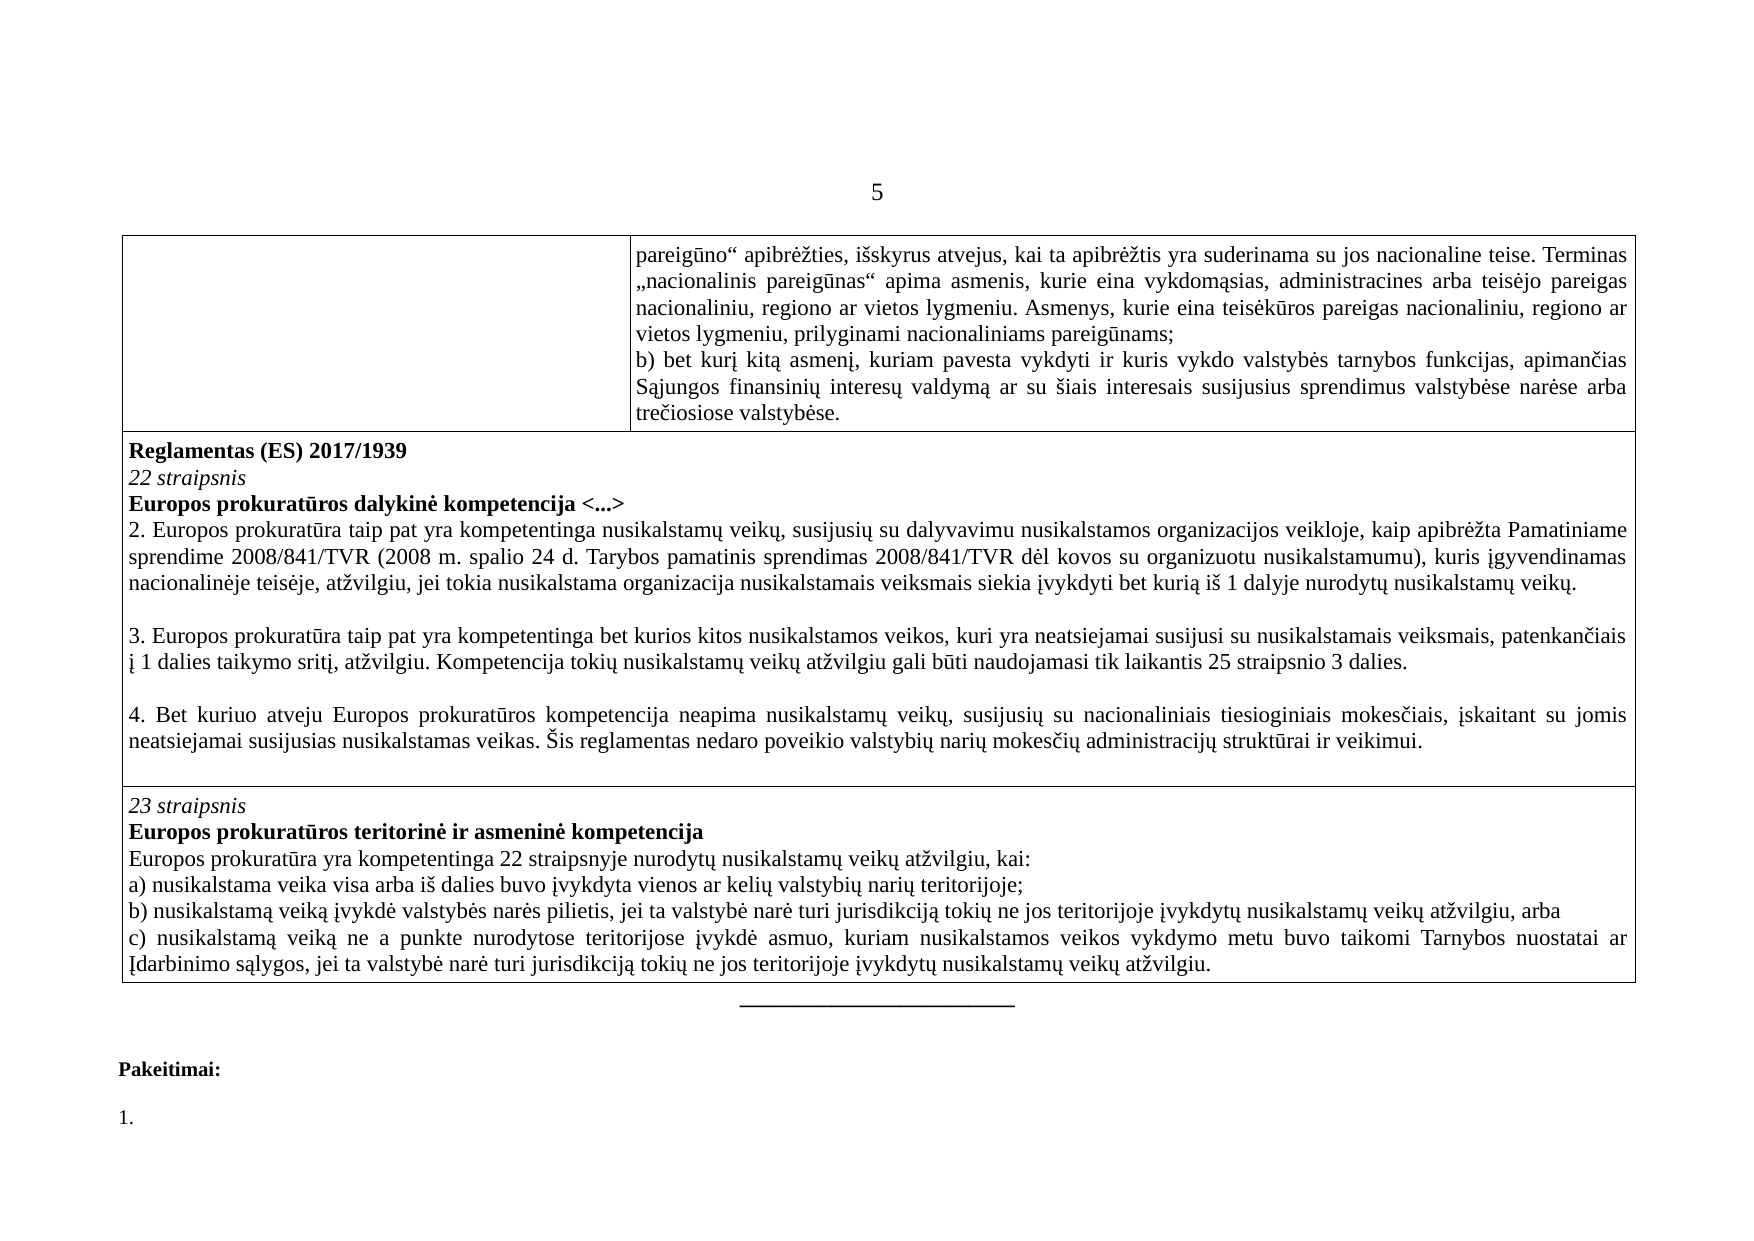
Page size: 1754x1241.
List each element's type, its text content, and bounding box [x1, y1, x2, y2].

table_cell Reglamentas (ES) 2017/1939 22 straipsnis Europos prokuratūros dalykinė kompetencija <...> 2. Europos prokuratūra taip pat yra kompetentinga nusikalstamų veikų, susijusių su dalyvavimu nusikalstamos organizacijos veikloje, kaip apibrėžta Pamatiniame sprendime 2008/841/TVR (2008 m. spalio 24 d. Tarybos pamatinis sprendimas 2008/841/TVR dėl kovos su organizuotu nusikalstamumu), kuris įgyvendinamas nacionalinėje teisėje, atžvilgiu, jei tokia nusikalstama organizacija nusikalstamais veiksmais siekia įvykdyti bet kurią iš 1 dalyje nurodytų nusikalstamų veikų. 3. Europos prokuratūra taip pat yra kompetentinga bet kurios kitos nusikalstamos veikos, kuri yra neatsiejamai susijusi su nusikalstamais veiksmais, patenkančiais į 1 dalies taikymo sritį, atžvilgiu. Kompetencija tokių nusikalstamų veikų atžvilgiu gali būti naudojamasi tik laikantis 25 straipsnio 3 dalies. 4. Bet kuriuo atveju Europos prokuratūros kompetencija neapima nusikalstamų veikų, susijusių su nacionaliniais tiesioginiais mokesčiais, įskaitant su jomis neatsiejamai susijusias nusikalstamas veikas. Šis reglamentas nedaro poveikio valstybių narių mokesčių administracijų struktūrai ir veikimui. [123, 432, 1635, 786]
table_cell pareigūno“ apibrėžties, išskyrus atvejus, kai ta apibrėžtis yra suderinama su jos nacionaline teise. Terminas „nacionalinis pareigūnas“ apima asmenis, kurie eina vykdomąsias, administracines arba teisėjo pareigas nacionaliniu, regiono ar vietos lygmeniu. Asmenys, kurie eina teisėkūros pareigas nacionaliniu, regiono ar vietos lygmeniu, prilyginami nacionaliniams pareigūnams; b) bet kurį kitą asmenį, kuriam pavesta vykdyti ir kuris vykdo valstybės tarnybos funkcijas, apimančias Sąjungos finansinių interesų valdymą ar su šiais interesais susijusius sprendimus valstybėse narėse arba trečiosiose valstybėse. [631, 236, 1635, 431]
table_cell [123, 236, 630, 431]
table_cell 23 straipsnis Europos prokuratūros teritorinė ir asmeninė kompetencija Europos prokuratūra yra kompetentinga 22 straipsnyje nurodytų nusikalstamų veikų atžvilgiu, kai: a) nusikalstama veika visa arba iš dalies buvo įvykdyta vienos ar kelių valstybių narių teritorijoje; b) nusikalstamą veiką įvykdė valstybės narės pilietis, jei ta valstybė narė turi jurisdikciją tokių ne jos teritorijoje įvykdytų nusikalstamų veikų atžvilgiu, arba c) nusikalstamą veiką ne a punkte nurodytose teritorijose įvykdė asmuo, kuriam nusikalstamos veikos vykdymo metu buvo taikomi Tarnybos nuostatai ar Įdarbinimo sąlygos, jei ta valstybė narė turi jurisdikciją tokių ne jos teritorijoje įvykdytų nusikalstamų veikų atžvilgiu. [123, 787, 1635, 982]
text 1. [118, 1105, 1636, 1129]
text ________________________ [118, 983, 1636, 1009]
text Pakeitimai: [118, 1057, 1636, 1081]
